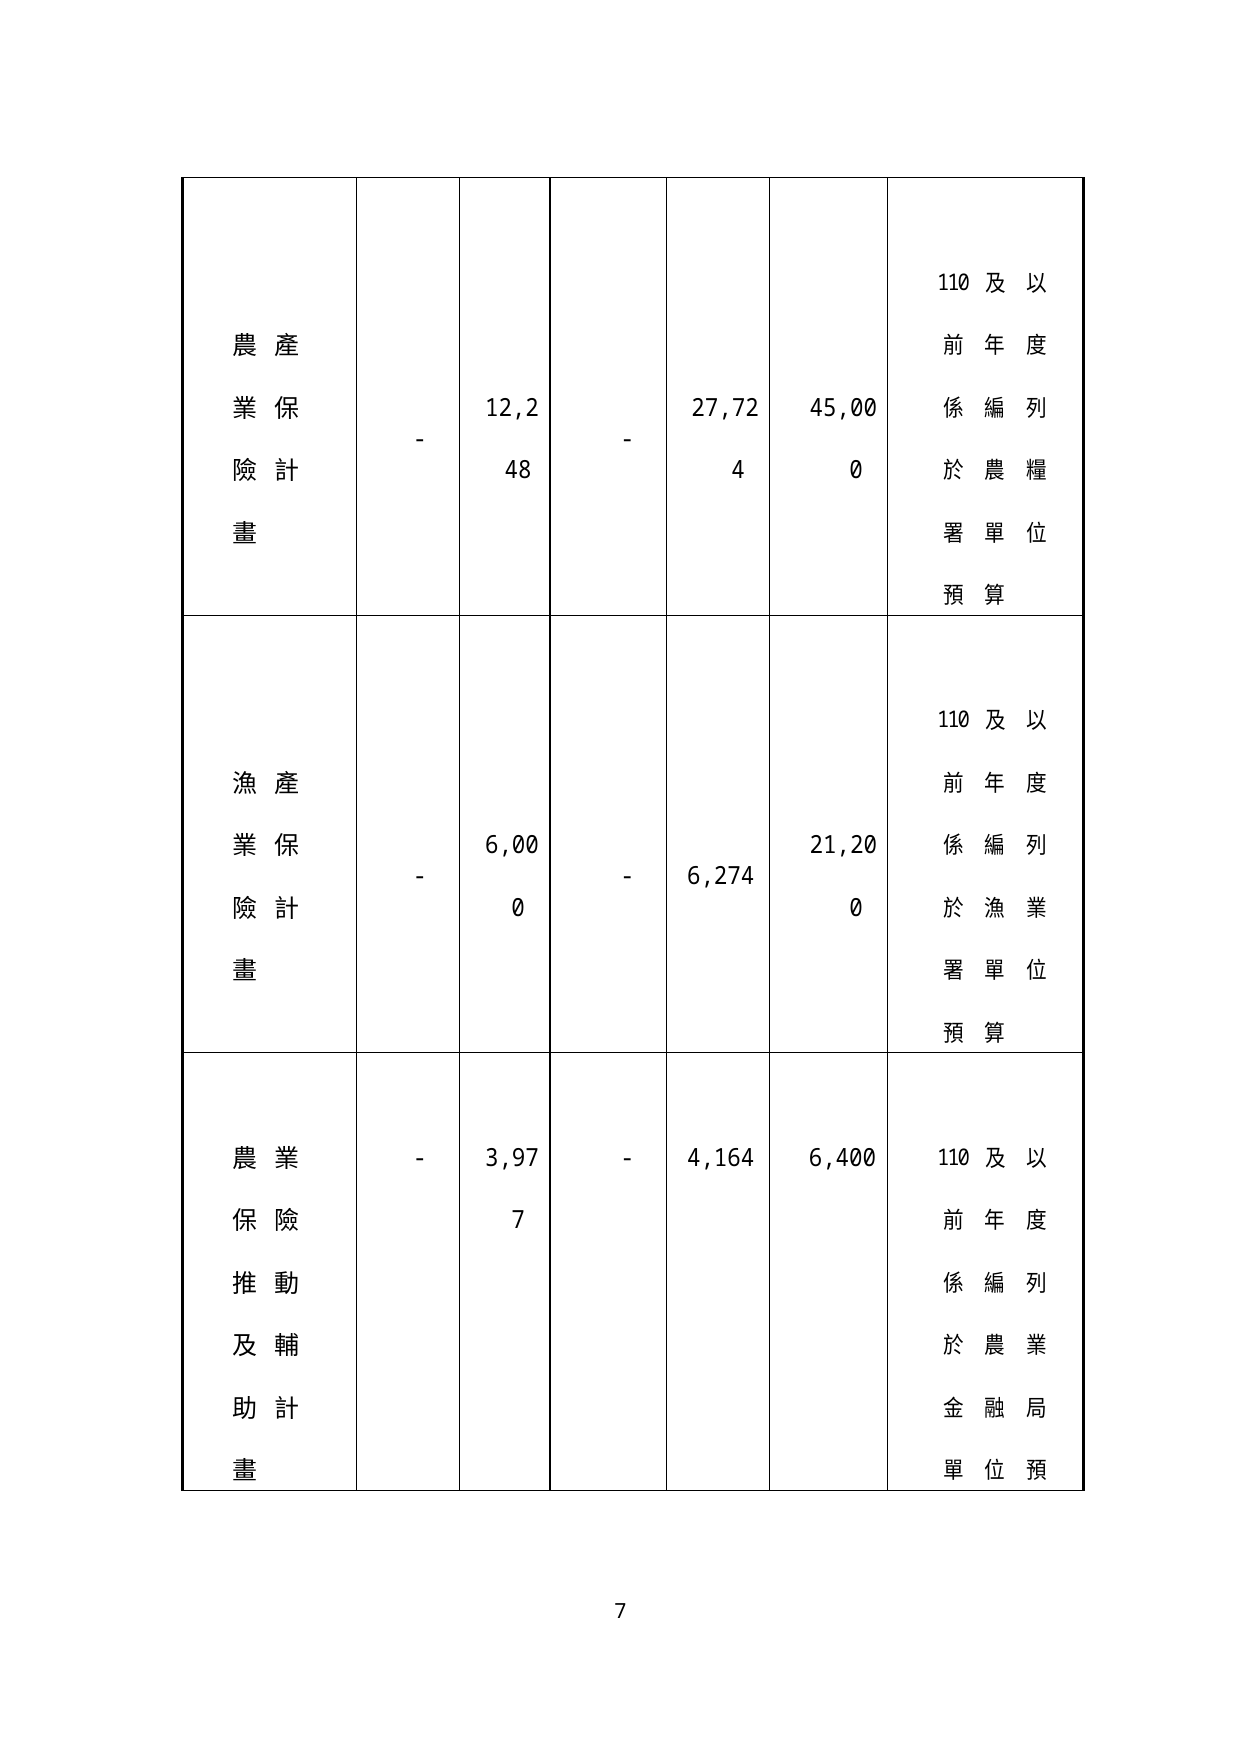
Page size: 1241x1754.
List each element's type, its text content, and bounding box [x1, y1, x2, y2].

table_cell 3,977 [460, 1053, 549, 1490]
table_cell - [357, 1053, 459, 1490]
table_cell - [551, 1053, 666, 1490]
table_cell - [357, 178, 459, 615]
table_cell 110及以前年度係編列於農業金融局單位預 [888, 1053, 1082, 1490]
table_cell 45,000 [770, 178, 887, 615]
table_cell - [551, 616, 666, 1052]
table_cell 6,400 [770, 1053, 887, 1490]
table_cell 漁產業保險計畫 [184, 616, 356, 1052]
table_cell 110及以前年度係編列於漁業署單位預算 [888, 616, 1082, 1052]
table_cell 4,164 [667, 1053, 769, 1490]
table_cell - [357, 616, 459, 1052]
table_cell 12,248 [460, 178, 549, 615]
table_cell 農產業保險計畫 [184, 178, 356, 615]
table_cell 110及以前年度係編列於農糧署單位預算 [888, 178, 1082, 615]
table_cell 27,724 [667, 178, 769, 615]
table_cell 農業保險推動及輔助計畫 [184, 1053, 356, 1490]
table_cell 6,274 [667, 616, 769, 1052]
table_cell 6,000 [460, 616, 549, 1052]
table_cell 21,200 [770, 616, 887, 1052]
table_cell - [551, 178, 666, 615]
